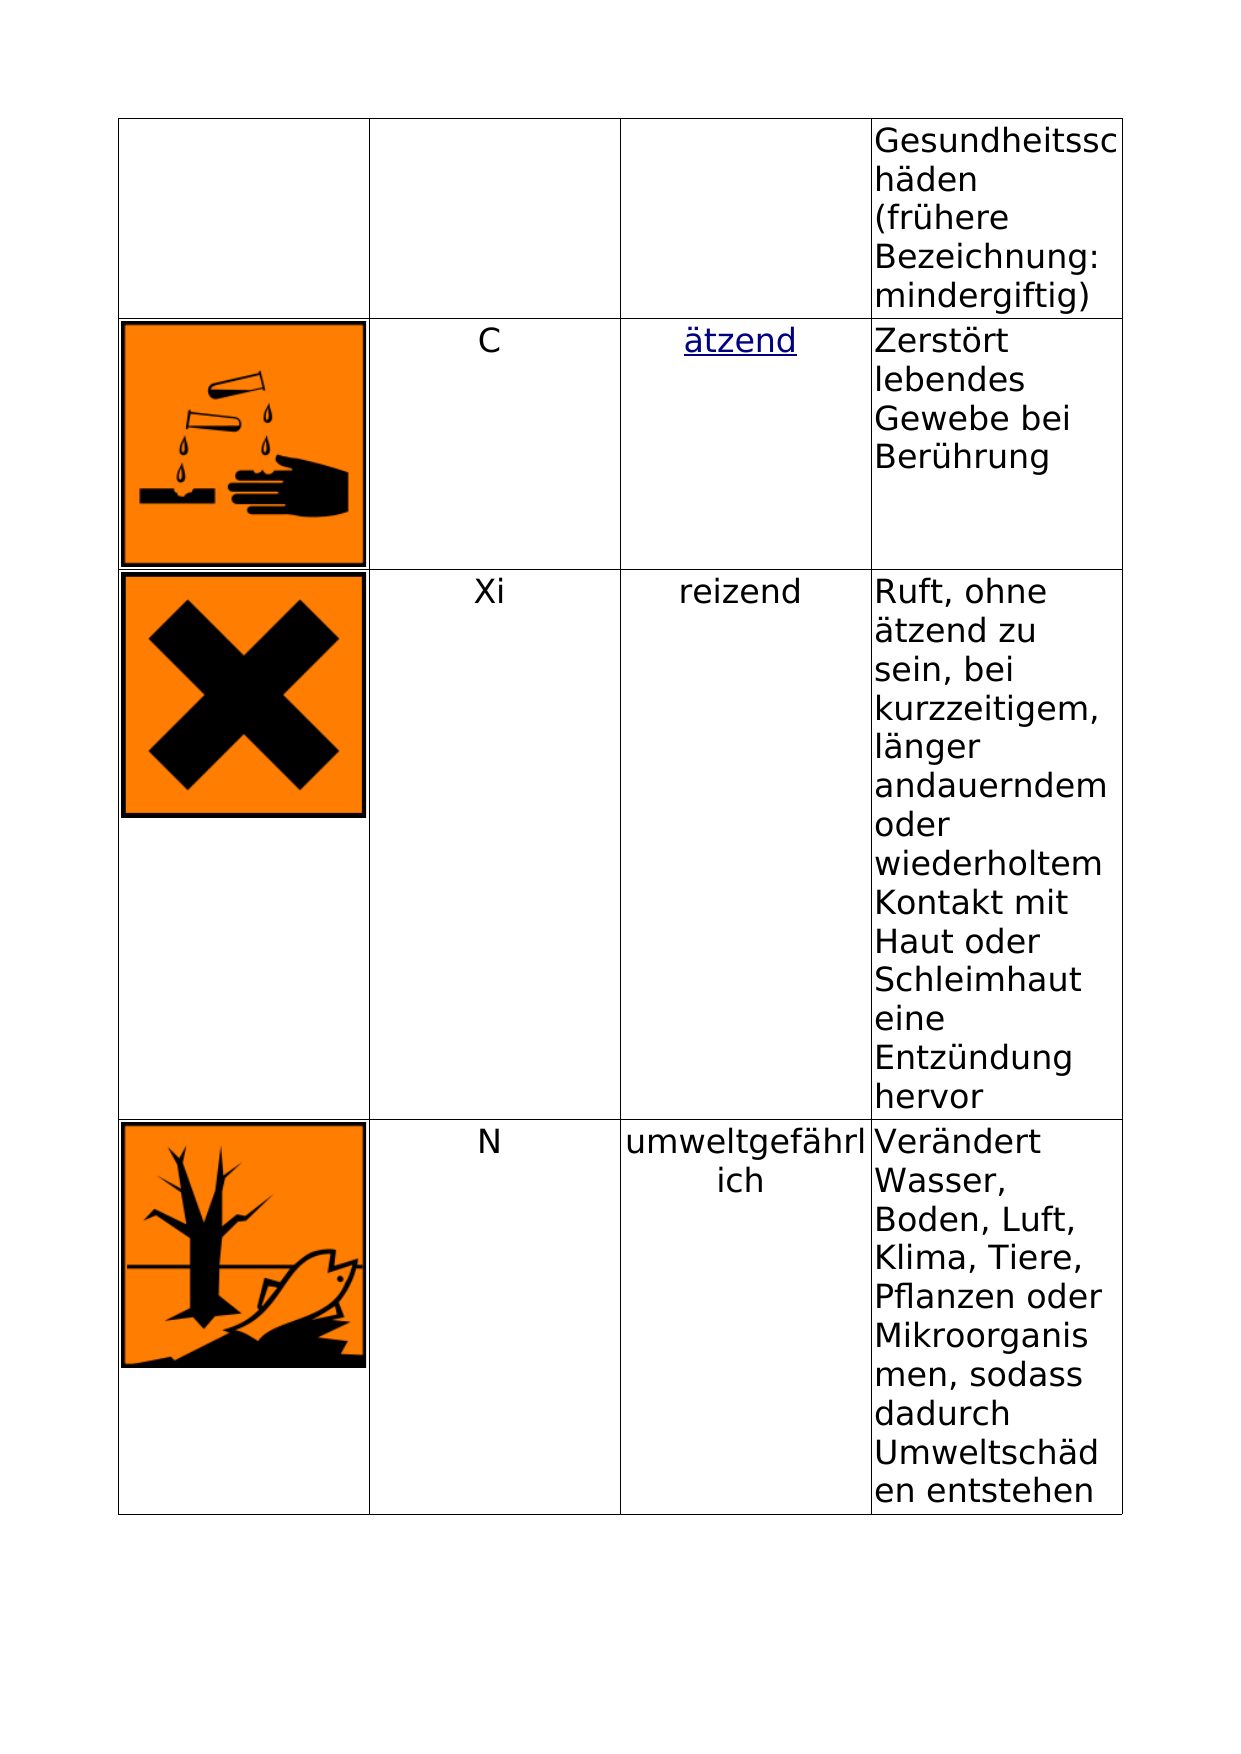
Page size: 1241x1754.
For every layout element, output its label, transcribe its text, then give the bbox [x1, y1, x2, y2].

table_cell Zerstört lebendes Gewebe bei Berührung [872, 319, 1122, 569]
table_cell C [370, 319, 620, 569]
table_cell [119, 570, 369, 1119]
table_cell N [370, 1120, 620, 1514]
table_cell ätzend [621, 319, 871, 569]
picture [121, 572, 367, 818]
table_cell reizend [621, 570, 871, 1119]
table_cell umweltgefährlich [621, 1120, 871, 1514]
table_cell [119, 1120, 369, 1514]
table_cell Xi [370, 570, 620, 1119]
table_cell [621, 119, 871, 318]
picture [121, 1122, 367, 1368]
table_cell Ruft, ohne ätzend zu sein, bei kurzzeitigem, länger andauerndem oder wiederholtem Kontakt mit Haut oder Schleimhaut eine Entzündung hervor [872, 570, 1122, 1119]
table_cell Verändert Wasser, Boden, Luft, Klima, Tiere, Pflanzen oder Mikroorganismen, sodass dadurch Umweltschäden entstehen [872, 1120, 1122, 1514]
table_cell [370, 119, 620, 318]
picture [121, 321, 367, 567]
table_cell [119, 119, 369, 318]
table_cell Gesundheitsschäden (frühere Bezeichnung: mindergiftig) [872, 119, 1122, 318]
